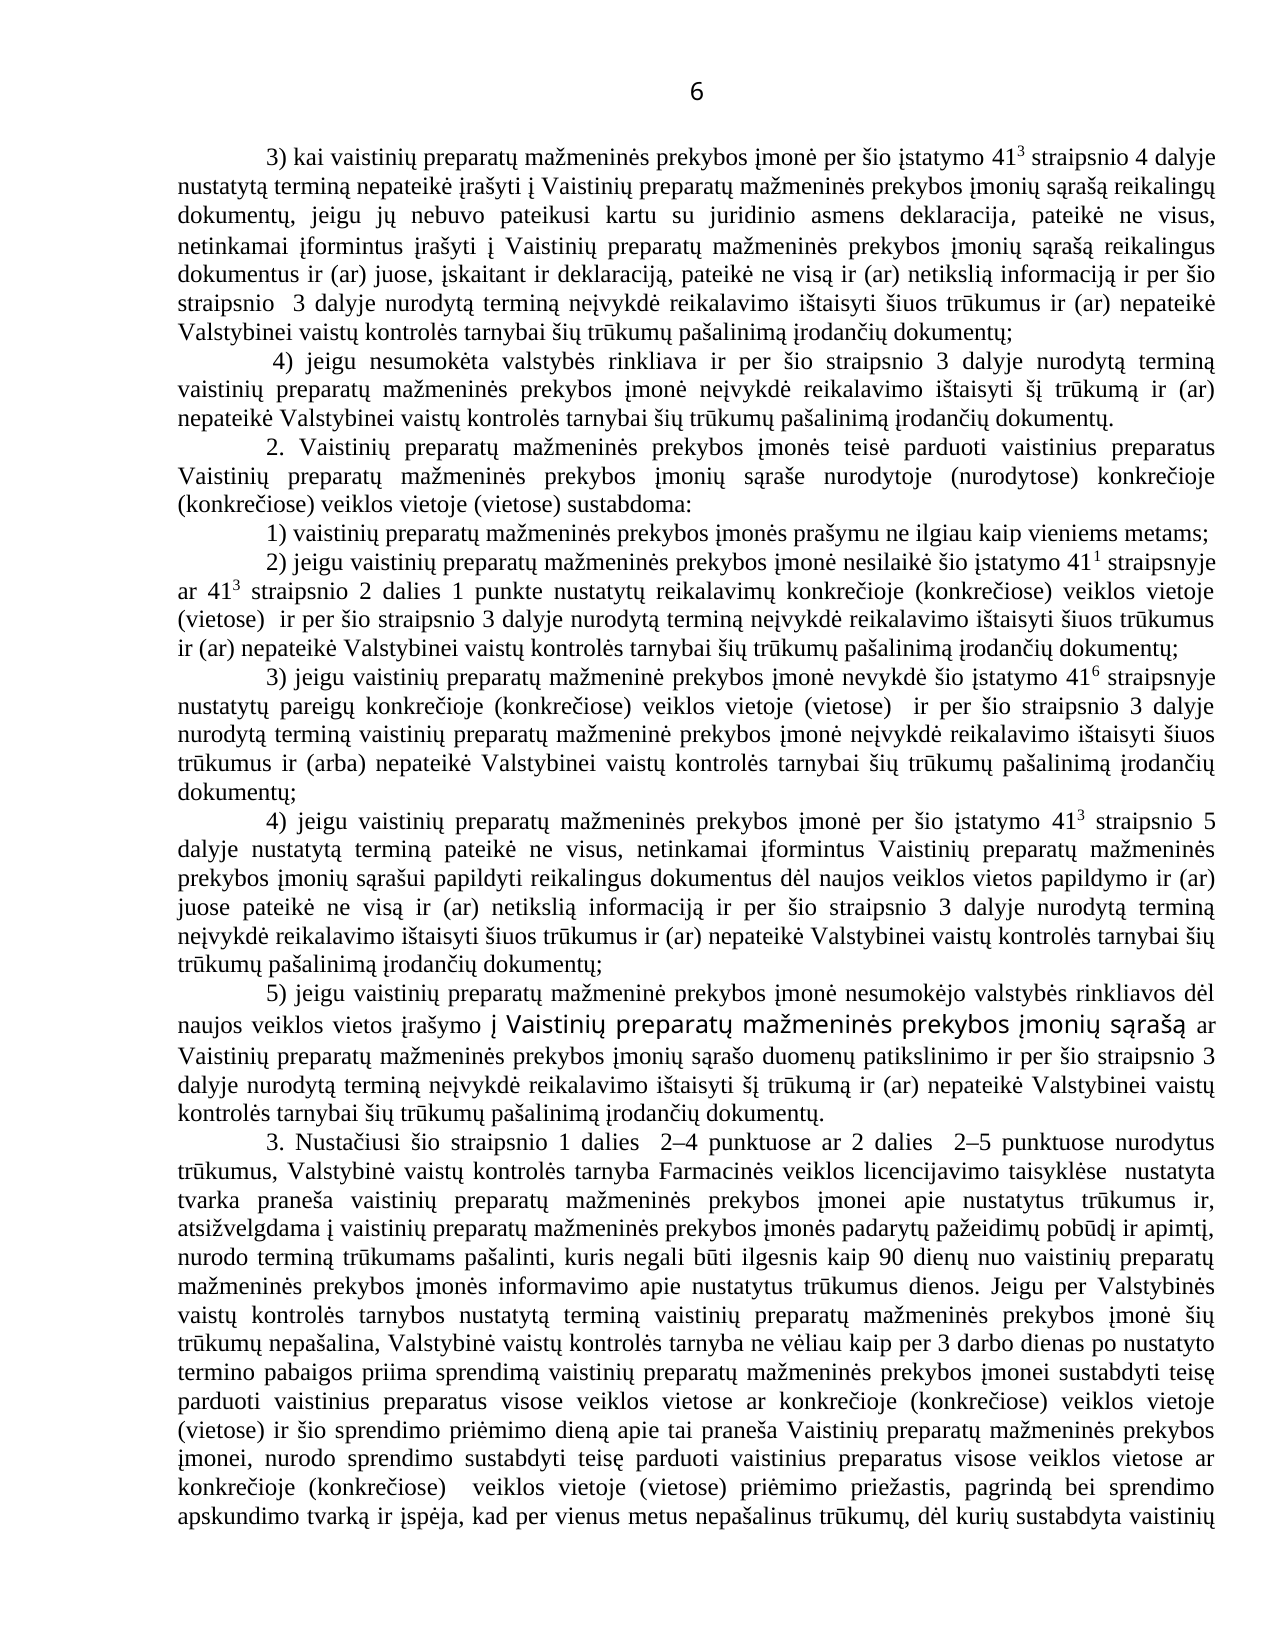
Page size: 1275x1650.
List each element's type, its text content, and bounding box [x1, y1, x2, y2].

text 3. Nustačiusi šio straipsnio 1 dalies 2–4 punktuose ar 2 dalies 2–5 punktuose nurodytus trūkumus, Valstybinė vaistų kontrolės tarnyba Farmacinės veiklos licencijavimo taisyklėse nustatyta tvarka praneša vaistinių preparatų mažmeninės prekybos įmonei apie nustatytus trūkumus ir, atsižvelgdama į vaistinių preparatų mažmeninės prekybos įmonės padarytų pažeidimų pobūdį ir apimtį, nurodo terminą trūkumams pašalinti, kuris negali būti ilgesnis kaip 90 dienų nuo vaistinių preparatų mažmeninės prekybos įmonės informavimo apie nustatytus trūkumus dienos. Jeigu per Valstybinės vaistų kontrolės tarnybos nustatytą terminą vaistinių preparatų mažmeninės prekybos įmonė šių trūkumų nepašalina, Valstybinė vaistų kontrolės tarnyba ne vėliau kaip per 3 darbo dienas po nustatyto termino pabaigos priima sprendimą vaistinių preparatų mažmeninės prekybos įmonei sustabdyti teisę parduoti vaistinius preparatus visose veiklos vietose ar konkrečioje (konkrečiose) veiklos vietoje (vietose) ir šio sprendimo priėmimo dieną apie tai praneša Vaistinių preparatų mažmeninės prekybos įmonei, nurodo sprendimo sustabdyti teisę parduoti vaistinius preparatus visose veiklos vietose ar konkrečioje (konkrečiose) veiklos vietoje (vietose) priėmimo priežastis, pagrindą bei sprendimo apskundimo tvarką ir įspėja, kad per vienus metus nepašalinus trūkumų, dėl kurių sustabdyta vaistinių [177, 1127, 1216, 1530]
text 1) vaistinių preparatų mažmeninės prekybos įmonės prašymu ne ilgiau kaip vieniems metams; [177, 518, 1216, 547]
text 2. Vaistinių preparatų mažmeninės prekybos įmonės teisė parduoti vaistinius preparatus Vaistinių preparatų mažmeninės prekybos įmonių sąraše nurodytoje (nurodytose) konkrečioje (konkrečiose) veiklos vietoje (vietose) sustabdoma: [177, 432, 1216, 518]
text 3) kai vaistinių preparatų mažmeninės prekybos įmonė per šio įstatymo 413 straipsnio 4 dalyje nustatytą terminą nepateikė įrašyti į Vaistinių preparatų mažmeninės prekybos įmonių sąrašą reikalingų dokumentų, jeigu jų nebuvo pateikusi kartu su juridinio asmens deklaracija, pateikė ne visus, netinkamai įformintus įrašyti į Vaistinių preparatų mažmeninės prekybos įmonių sąrašą reikalingus dokumentus ir (ar) juose, įskaitant ir deklaraciją, pateikė ne visą ir (ar) netikslią informaciją ir per šio straipsnio 3 dalyje nurodytą terminą neįvykdė reikalavimo ištaisyti šiuos trūkumus ir (ar) nepateikė Valstybinei vaistų kontrolės tarnybai šių trūkumų pašalinimą įrodančių dokumentų; [177, 142, 1216, 346]
text 4) jeigu nesumokėta valstybės rinkliava ir per šio straipsnio 3 dalyje nurodytą terminą vaistinių preparatų mažmeninės prekybos įmonė neįvykdė reikalavimo ištaisyti šį trūkumą ir (ar) nepateikė Valstybinei vaistų kontrolės tarnybai šių trūkumų pašalinimą įrodančių dokumentų. [177, 346, 1216, 432]
text 5) jeigu vaistinių preparatų mažmeninė prekybos įmonė nesumokėjo valstybės rinkliavos dėl naujos veiklos vietos įrašymo į Vaistinių preparatų mažmeninės prekybos įmonių sąrašą ar Vaistinių preparatų mažmeninės prekybos įmonių sąrašo duomenų patikslinimo ir per šio straipsnio 3 dalyje nurodytą terminą neįvykdė reikalavimo ištaisyti šį trūkumą ir (ar) nepateikė Valstybinei vaistų kontrolės tarnybai šių trūkumų pašalinimą įrodančių dokumentų. [177, 978, 1216, 1127]
text 2) jeigu vaistinių preparatų mažmeninės prekybos įmonė nesilaikė šio įstatymo 411 straipsnyje ar 413 straipsnio 2 dalies 1 punkte nustatytų reikalavimų konkrečioje (konkrečiose) veiklos vietoje (vietose) ir per šio straipsnio 3 dalyje nurodytą terminą neįvykdė reikalavimo ištaisyti šiuos trūkumus ir (ar) nepateikė Valstybinei vaistų kontrolės tarnybai šių trūkumų pašalinimą įrodančių dokumentų; [177, 547, 1216, 662]
text 4) jeigu vaistinių preparatų mažmeninės prekybos įmonė per šio įstatymo 413 straipsnio 5 dalyje nustatytą terminą pateikė ne visus, netinkamai įformintus Vaistinių preparatų mažmeninės prekybos įmonių sąrašui papildyti reikalingus dokumentus dėl naujos veiklos vietos papildymo ir (ar) juose pateikė ne visą ir (ar) netikslią informaciją ir per šio straipsnio 3 dalyje nurodytą terminą neįvykdė reikalavimo ištaisyti šiuos trūkumus ir (ar) nepateikė Valstybinei vaistų kontrolės tarnybai šių trūkumų pašalinimą įrodančių dokumentų; [177, 806, 1216, 978]
text 3) jeigu vaistinių preparatų mažmeninė prekybos įmonė nevykdė šio įstatymo 416 straipsnyje nustatytų pareigų konkrečioje (konkrečiose) veiklos vietoje (vietose) ir per šio straipsnio 3 dalyje nurodytą terminą vaistinių preparatų mažmeninė prekybos įmonė neįvykdė reikalavimo ištaisyti šiuos trūkumus ir (arba) nepateikė Valstybinei vaistų kontrolės tarnybai šių trūkumų pašalinimą įrodančių dokumentų; [177, 662, 1216, 806]
